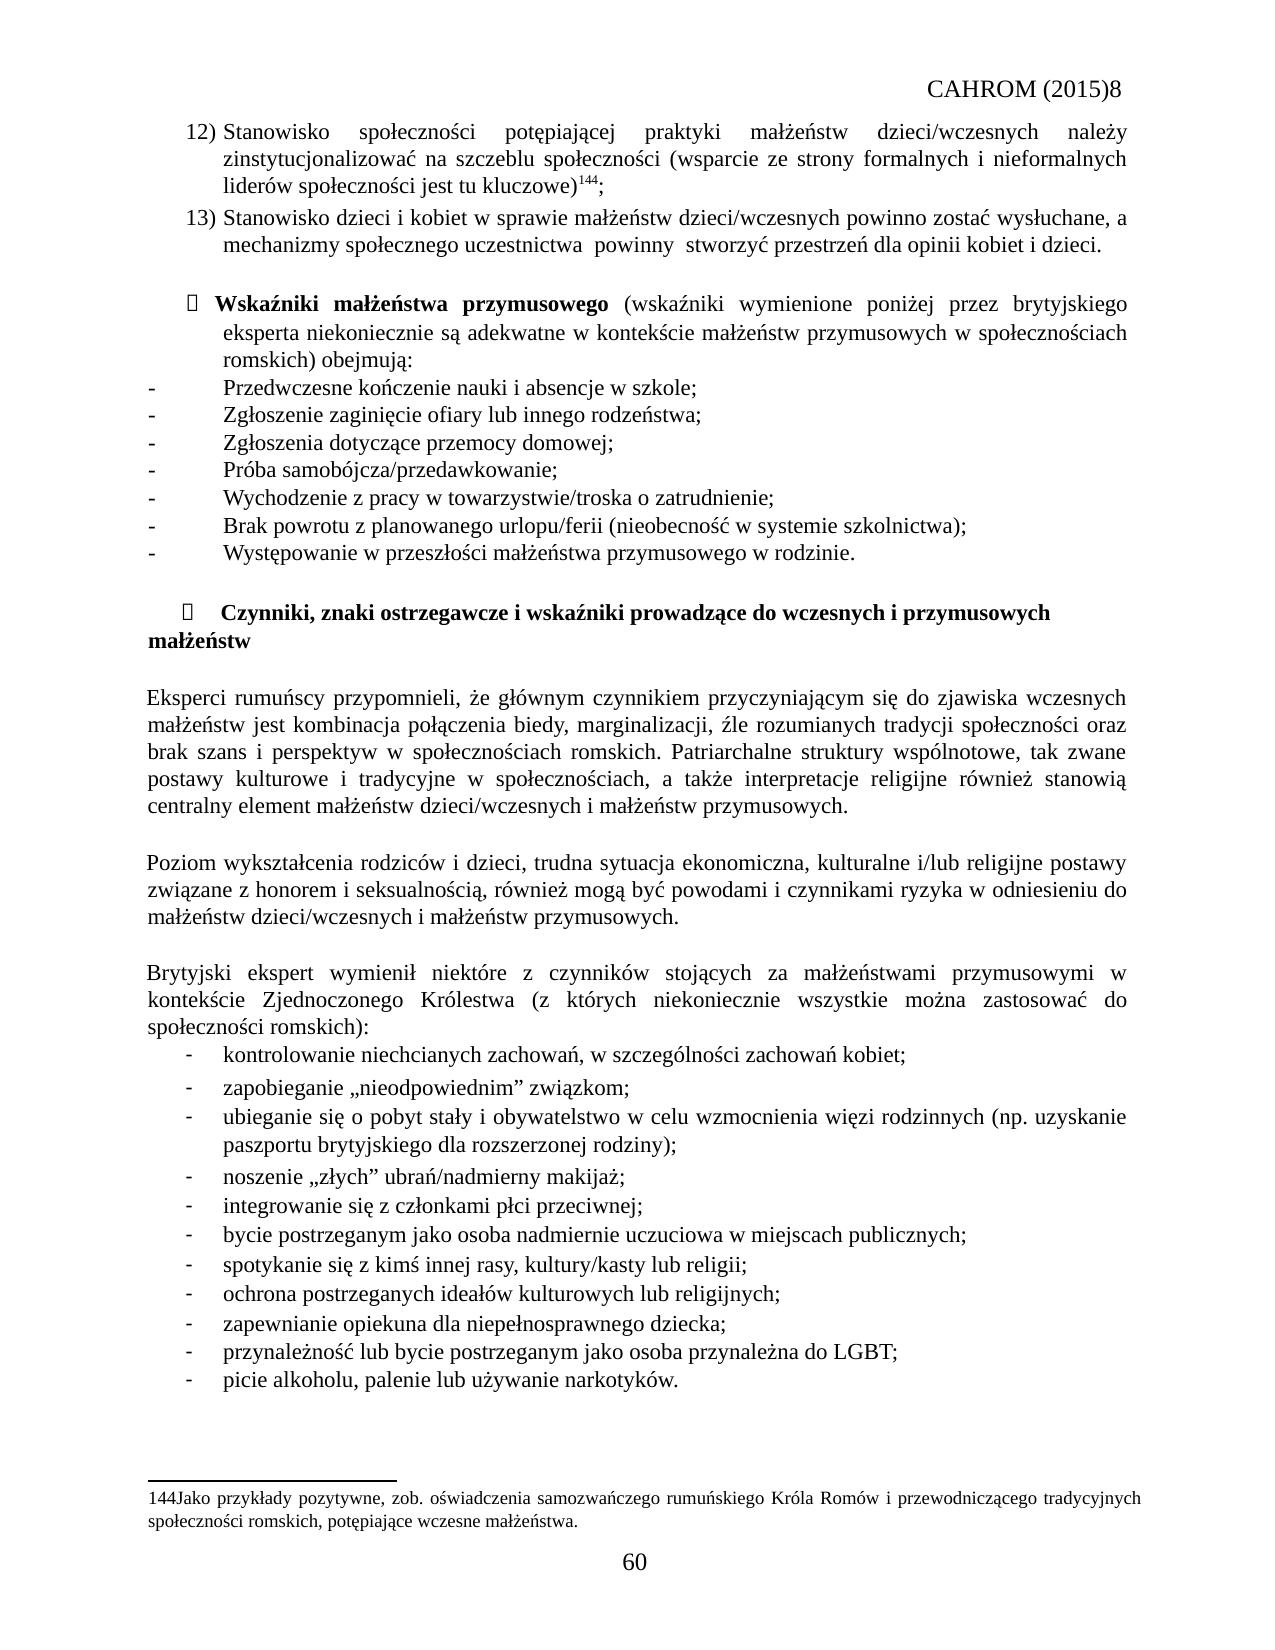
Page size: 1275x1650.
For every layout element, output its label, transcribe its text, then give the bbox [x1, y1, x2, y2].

list przynależność lub bycie postrzeganym jako osoba przynależna do LGBT; [223, 1337, 1128, 1365]
list ubieganie się o pobyt stały i obywatelstwo w celu wzmocnienia więzi rodzinnych (np. uzyskanie paszportu brytyjskiego dla rozszerzonej rodziny); [185, 1102, 1128, 1157]
list Przedwczesne kończenie nauki i absencje w szkole; [223, 374, 1128, 400]
list bycie postrzeganym jako osoba nadmiernie uczuciowa w miejscach publicznych; [223, 1221, 1128, 1248]
text Brytyjski ekspert wymienił niektóre z czynników stojących za małżeństwami przymusowymi w kontekście Zjednoczonego Królestwa (z których niekoniecznie wszystkie można zastosować do społeczności romskich): [146, 959, 1128, 1039]
list Brak powrotu z planowanego urlopu/ferii (nieobecność w systemie szkolnictwa); [223, 512, 1128, 538]
list Stanowisko społeczności potępiającej praktyki małżeństw dzieci/wczesnych należy zinstytucjonalizować na szczeblu społeczności (wsparcie ze strony formalnych i nieformalnych liderów społeczności jest tu kluczowe); [185, 118, 1128, 198]
list spotykanie się z kimś innej rasy, kultury/kasty lub religii; [223, 1250, 1128, 1278]
list Jako przykłady pozytywne, zob. oświadczenia samozwańczego rumuńskiego Króla Romów i przewodniczącego tradycyjnych społeczności romskich, potępiające wczesne małżeństwa. [148, 1487, 1142, 1531]
list Występowanie w przeszłości małżeństwa przymusowego w rodzinie. [223, 539, 1128, 566]
list kontrolowanie niechcianych zachowań, w szczególności zachowań kobiet; [223, 1041, 1128, 1069]
text  Wskaźniki małżeństwa przymusowego (wskaźniki wymienione poniżej przez brytyjskiego eksperta niekoniecznie są adekwatne w kontekście małżeństw przymusowych w społecznościach romskich) obejmują: [185, 287, 1128, 372]
list Zgłoszenia dotyczące przemocy domowej; [223, 429, 1128, 455]
list zapobieganie „nieodpowiednim” związkom; [223, 1073, 1128, 1101]
list noszenie „złych” ubrań/nadmierny makijaż; [223, 1162, 1128, 1190]
list Zgłoszenie zaginięcie ofiary lub innego rodzeństwa; [223, 401, 1128, 428]
list Próba samobójcza/przedawkowanie; [223, 457, 1128, 483]
text Poziom wykształcenia rodziców i dzieci, trudna sytuacja ekonomiczna, kulturalne i/lub religijne postawy związane z honorem i seksualnością, również mogą być powodami i czynnikami ryzyka w odniesieniu do małżeństw dzieci/wczesnych i małżeństw przymusowych. [146, 849, 1128, 929]
list integrowanie się z członkami płci przeciwnej; [223, 1191, 1128, 1219]
subtitle  Czynniki, znaki ostrzegawcze i wskaźniki prowadzące do wczesnych i przymusowych małżeństw [148, 595, 1127, 654]
list Wychodzenie z pracy w towarzystwie/troska o zatrudnienie; [223, 484, 1128, 511]
list picie alkoholu, palenie lub używanie narkotyków. [223, 1365, 1128, 1393]
list ochrona postrzeganych ideałów kulturowych lub religijnych; [223, 1279, 1128, 1307]
list zapewnianie opiekuna dla niepełnosprawnego dziecka; [223, 1309, 1128, 1337]
text Eksperci rumuńscy przypomnieli, że głównym czynnikiem przyczyniającym się do zjawiska wczesnych małżeństw jest kombinacja połączenia biedy, marginalizacji, źle rozumianych tradycji społeczności oraz brak szans i perspektyw w społecznościach romskich. Patriarchalne struktury wspólnotowe, tak zwane postawy kulturowe i tradycyjne w społecznościach, a także interpretacje religijne również stanowią centralny element małżeństw dzieci/wczesnych i małżeństw przymusowych. [146, 684, 1128, 819]
list Stanowisko dzieci i kobiet w sprawie małżeństw dzieci/wczesnych powinno zostać wysłuchane, a mechanizmy społecznego uczestnictwa powinny stworzyć przestrzeń dla opinii kobiet i dzieci. [185, 204, 1128, 257]
